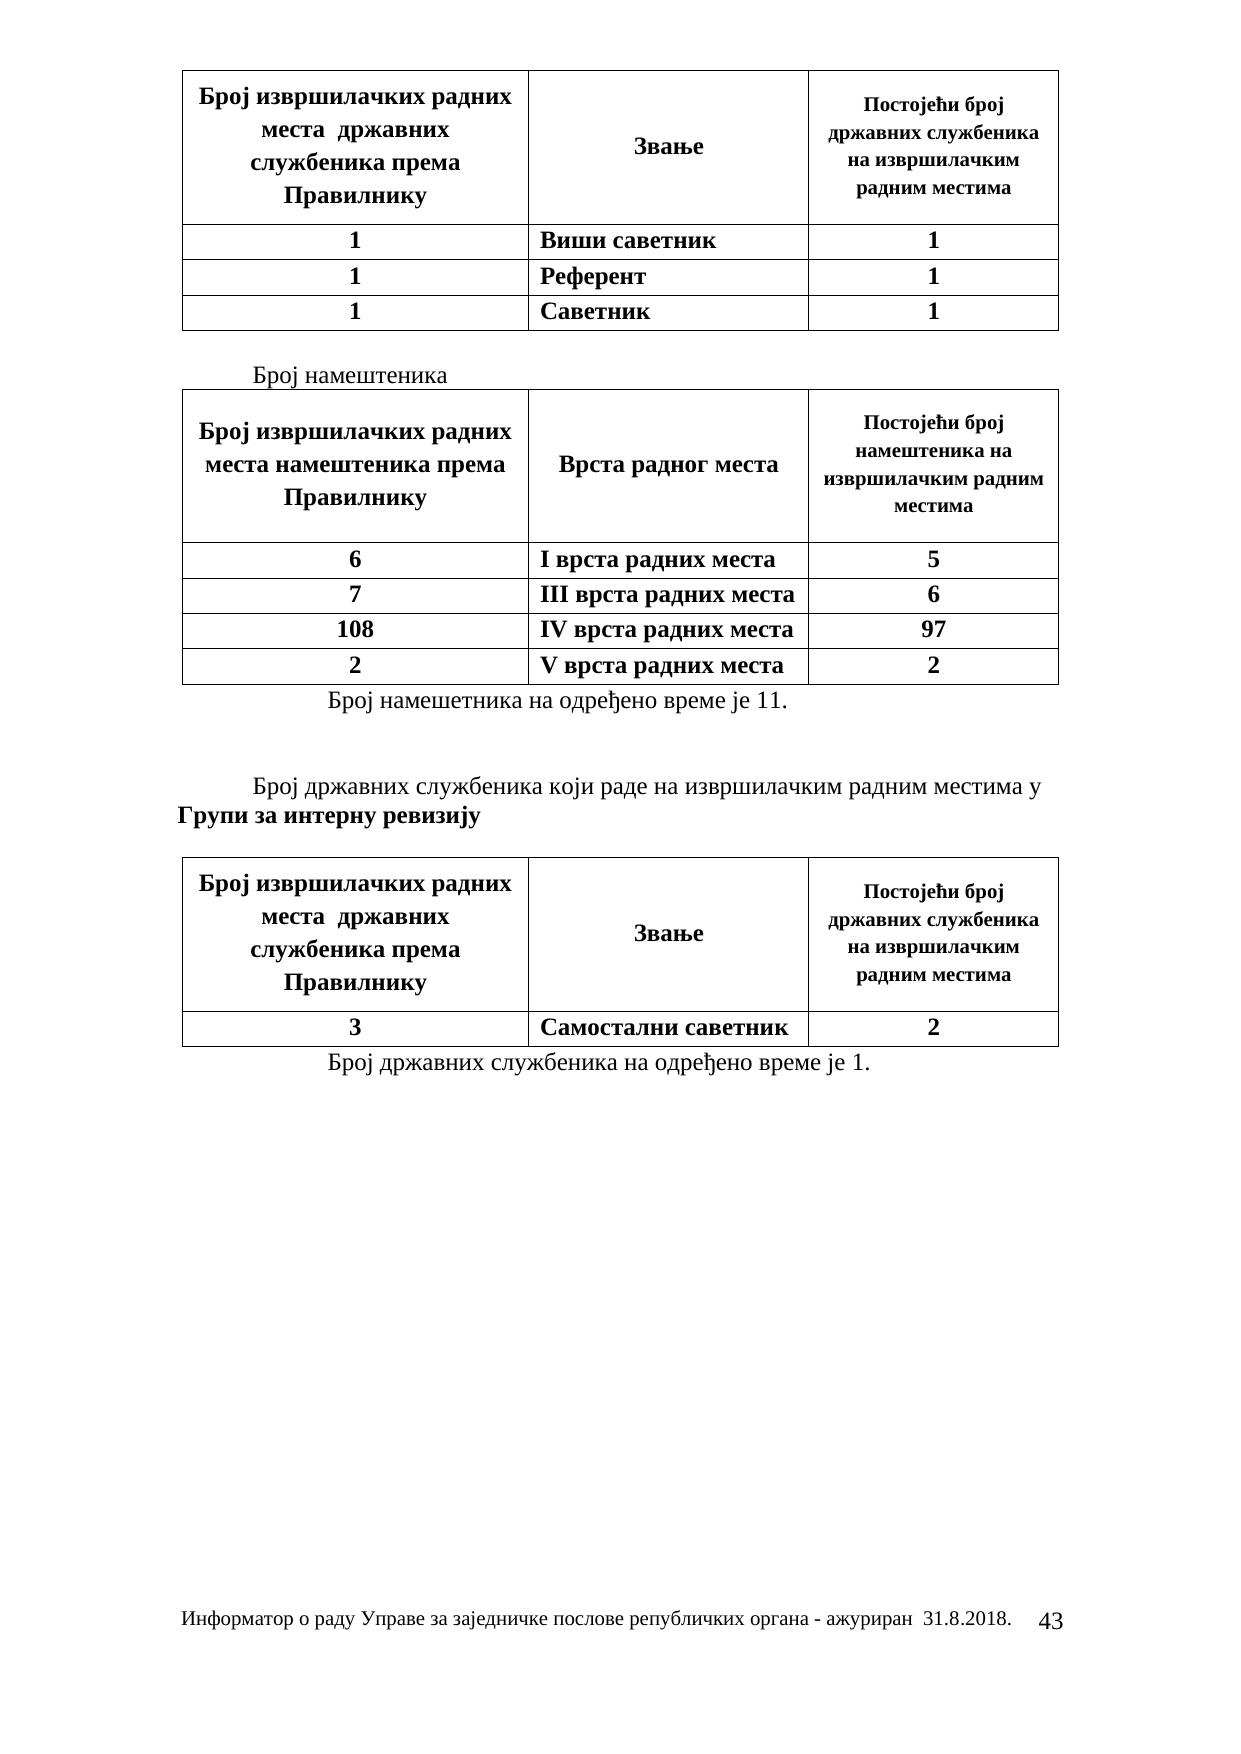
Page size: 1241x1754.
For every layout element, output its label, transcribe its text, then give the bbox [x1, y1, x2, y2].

text Групи за интерну ревизију [177, 800, 1063, 828]
table_cell V врста радних места [529, 649, 808, 684]
table_cell 1 [809, 225, 1058, 259]
table_header Постојећи број државних службеника на извршилачким радним местима [809, 71, 1058, 224]
text Број намештеника [177, 360, 1063, 388]
text Број намешетника на одређено време је 11. [177, 685, 1063, 713]
text Број државних службеника који раде на извршилачким радним местима у [177, 771, 1063, 800]
table_header Број извршилачких радних места државних службеника према Правилнику [183, 858, 528, 1011]
table_header Звање [529, 71, 808, 224]
table_cell III врста радних места [529, 579, 808, 613]
table_cell 1 [183, 296, 528, 330]
table_cell 1 [183, 260, 528, 294]
table_cell 1 [809, 260, 1058, 294]
table_cell 5 [809, 543, 1058, 577]
table_cell 97 [809, 614, 1058, 648]
table_cell 6 [809, 579, 1058, 613]
table_cell IV врста радних места [529, 614, 808, 648]
table_cell 1 [183, 225, 528, 259]
table_cell 1 [809, 296, 1058, 330]
table_cell Саветник [529, 296, 808, 330]
table_header Број извршилачких радних места намештеника према Правилнику [183, 390, 528, 542]
table_header Врста радног места [529, 390, 808, 542]
table_header Број извршилачких радних места државних службеника према Правилнику [183, 71, 528, 224]
table_cell 2 [809, 1012, 1058, 1046]
table_cell 3 [183, 1012, 528, 1046]
table_cell 108 [183, 614, 528, 648]
table_cell 2 [809, 649, 1058, 684]
table_cell 7 [183, 579, 528, 613]
table_cell 6 [183, 543, 528, 577]
table_header Постојећи број државних службеника на извршилачким радним местима [809, 858, 1058, 1011]
table_cell Виши саветник [529, 225, 808, 259]
table_header Звање [529, 858, 808, 1011]
text Број државних службеника на одређено време је 1. [177, 1047, 1063, 1076]
table_cell I врста радних места [529, 543, 808, 577]
table_cell Самостални саветник [529, 1012, 808, 1046]
table_header Постојећи број намештеника на извршилачким радним местима [809, 390, 1058, 542]
table_cell Референт [529, 260, 808, 294]
table_cell 2 [183, 649, 528, 684]
